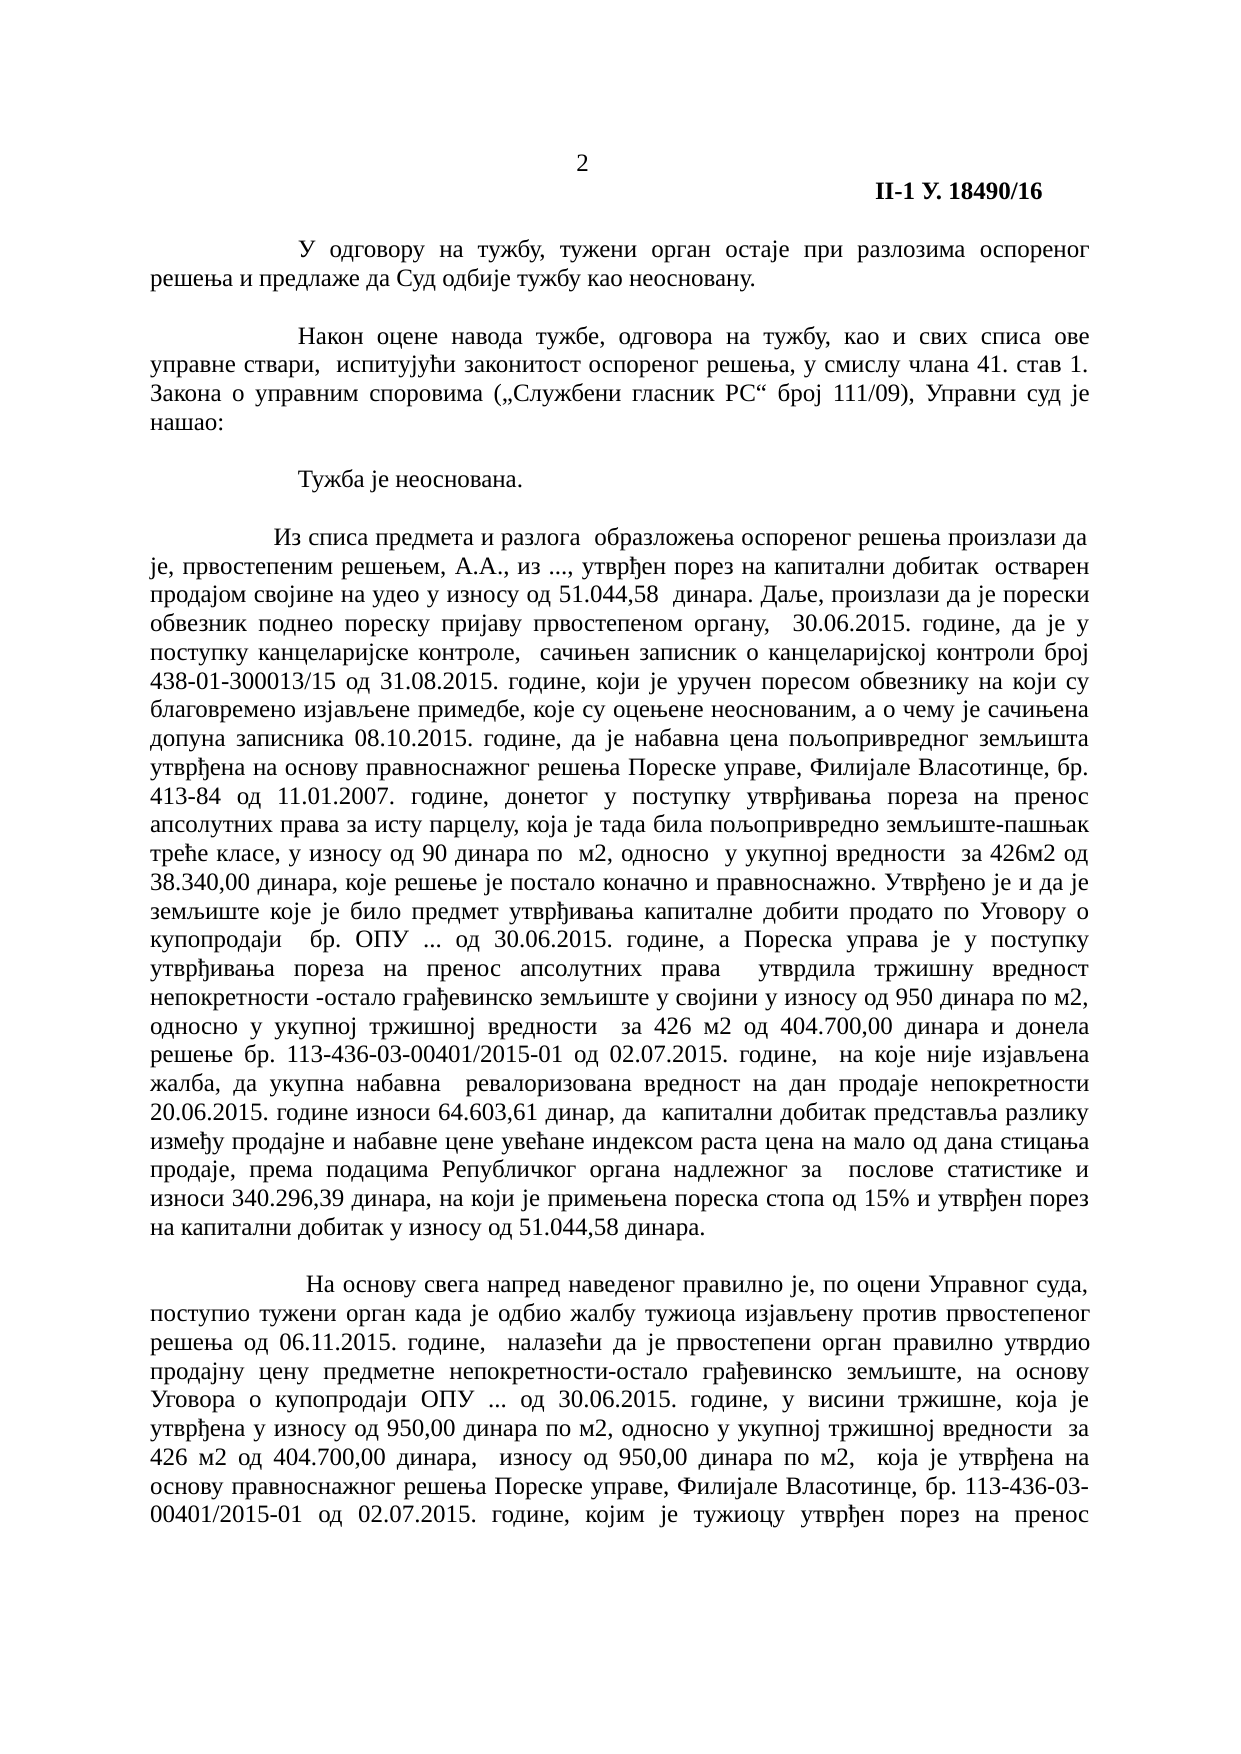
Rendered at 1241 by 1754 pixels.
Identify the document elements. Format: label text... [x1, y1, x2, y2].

text Тужба је неоснована. [150, 464, 1090, 493]
text Из списа предмета и разлога образложења оспореног решења произлази да је, првостепеним решењем, А.А., из ..., утврђен порез на капитални добитак остварен продајом својине на удео у износу од 51.044,58 динара. Даље, произлази да је порески обвезник поднео пореску пријаву првостепеном органу, 30.06.2015. године, да је у поступку канцеларијске контроле, сачињен записник о канцеларијској контроли број 438-01-300013/15 од 31.08.2015. године, који је уручен поресом обвезнику на који су благовремено изјављене примедбе, које су оцењене неоснованим, а о чему је сачињена допуна записника 08.10.2015. године, да је набавна цена пољопривредног земљишта утврђена на основу правноснажног решења Пореске управе, Филијале Власотинце, бр. 413-84 од 11.01.2007. године, донетог у поступку утврђивања пореза на пренос апсoлутних права за исту парцелу, која је тада била пољопривредно земљиште-пашњак треће класе, у износу од 90 динара по м2, односно у укупној вредности за 426м2 од 38.340,00 динара, које решење је постало коначно и правноснажно. Утврђено је и да је земљиште које је било предмет утврђивања капиталне добити продато по Уговору о купопродаји бр. ОПУ ... од 30.06.2015. године, а Пореска управа је у поступку утврђивања пореза на пренос апсолутних права утврдила тржишну вредност непокретности -остало грађевинско земљиште у својини у износу од 950 динара по м2, односно у укупној тржишној вредности за 426 м2 од 404.700,00 динара и донела решење бр. 113-436-03-00401/2015-01 од 02.07.2015. године, на које није изјављена жалба, да укупна набавна ревалоризована вредност на дан продаје непокретности 20.06.2015. године износи 64.603,61 динар, да капитални добитак представља разлику између продајне и набавне цене увећане индексом раста цена на мало од дана стицања продаје, према подацима Републичког органа надлежног за послове статистике и износи 340.296,39 динара, на који је примењена пореска стопа од 15% и утврђен порез на капитални добитак у износу од 51.044,58 динара. [150, 522, 1090, 1241]
text Након оцене навода тужбе, одговора на тужбу, као и свих списа ове управне ствари, испитујући законитост оспореног решења, у смислу члана 41. став 1. Закона о управним споровима („Службени гласник РС“ број 111/09), Управни суд је нашао: [150, 321, 1090, 436]
text На основу свега напред наведеног правилно је, по оцени Управног суда, поступио тужени орган када је одбио жалбу тужиоца изјављену против првостепеног решења од 06.11.2015. године, налазећи да је првостепени орган правилно утврдио продајну цену предметне непокретности-остало грађевинско земљиште, на основу Уговора о купопродаји ОПУ ... од 30.06.2015. године, у висини тржишне, која је утврђена у износу од 950,00 динара по м2, односно у укупној тржишној вредности за 426 м2 од 404.700,00 динара, износу од 950,00 динара по м2, која је утврђена на основу правноснажног решења Пореске управе, Филијале Власотинце, бр. 113-436-03-00401/2015-01 од 02.07.2015. године, којим је тужиоцу утврђен порез на пренос [150, 1269, 1090, 1528]
text У одговору на тужбу, тужени орган остаје при разлозима оспореног решења и предлаже да Суд одбије тужбу као неосновану. [150, 234, 1090, 292]
